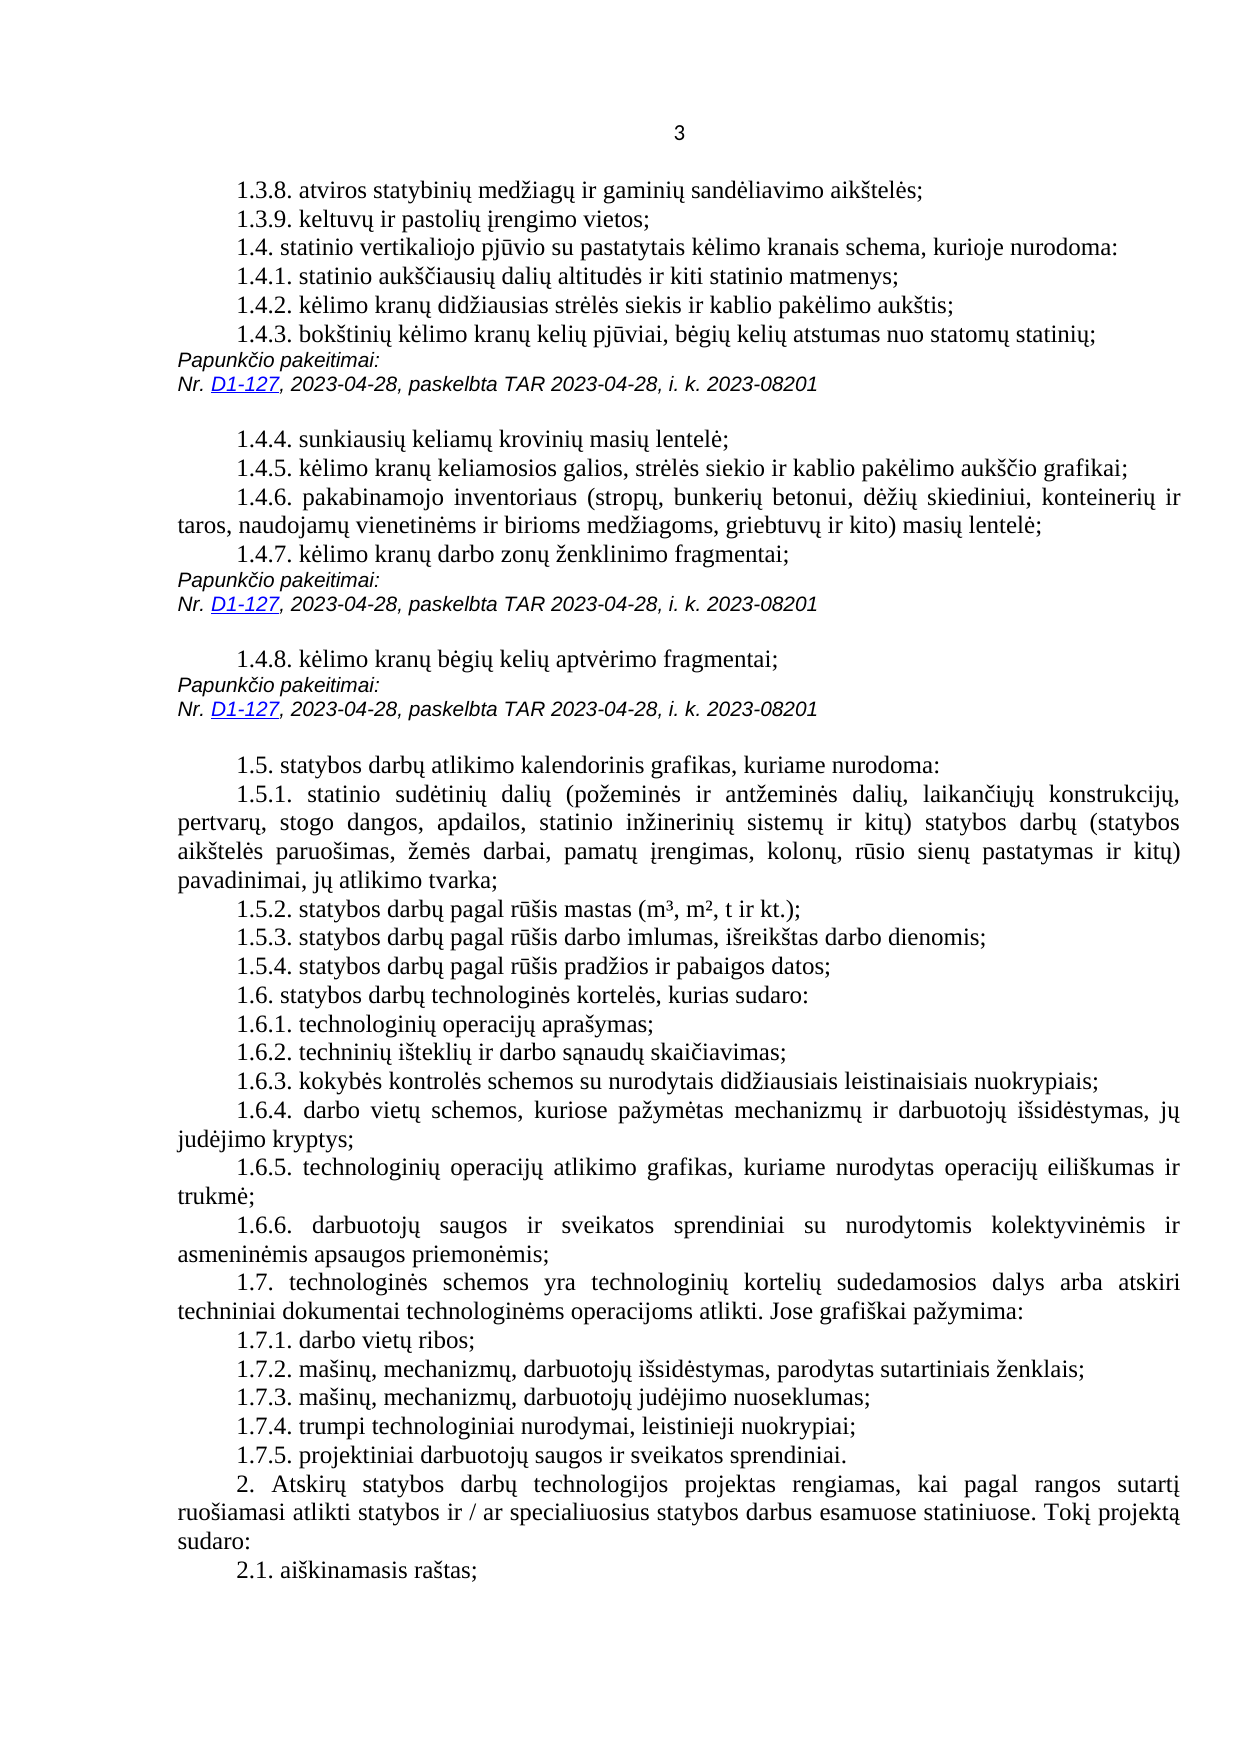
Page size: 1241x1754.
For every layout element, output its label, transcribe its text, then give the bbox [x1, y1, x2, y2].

text Nr. D1-127, 2023-04-28, paskelbta TAR 2023-04-28, i. k. 2023-08201 [177, 592, 1181, 616]
text 1.6.1. technologinių operacijų aprašymas; [177, 1009, 1181, 1037]
text 1.4.7. kėlimo kranų darbo zonų ženklinimo fragmentai; [177, 539, 1181, 568]
text 1.7.2. mašinų, mechanizmų, darbuotojų išsidėstymas, parodytas sutartiniais ženklais; [177, 1354, 1181, 1382]
text 1.4.4. sunkiausių keliamų krovinių masių lentelė; [177, 424, 1181, 453]
text 1.4.6. pakabinamojo inventoriaus (stropų, bunkerių betonui, dėžių skiediniui, konteinerių ir taros, naudojamų vienetinėms ir birioms medžiagoms, griebtuvų ir kito) masių lentelė; [177, 482, 1181, 539]
text 1.4. statinio vertikaliojo pjūvio su pastatytais kėlimo kranais schema, kurioje nurodoma: [177, 232, 1181, 261]
text 2. Atskirų statybos darbų technologijos projektas rengiamas, kai pagal rangos sutartį ruošiamasi atlikti statybos ir / ar specialiuosius statybos darbus esamuose statiniuose. Tokį projektą sudaro: [177, 1469, 1181, 1555]
text Nr. D1-127, 2023-04-28, paskelbta TAR 2023-04-28, i. k. 2023-08201 [177, 371, 1181, 395]
text 1.4.1. statinio aukščiausių dalių altitudės ir kiti statinio matmenys; [177, 261, 1181, 290]
text 1.3.8. atviros statybinių medžiagų ir gaminių sandėliavimo aikštelės; [177, 175, 1181, 204]
text Papunkčio pakeitimai: [177, 568, 1181, 592]
text 1.7.4. trumpi technologiniai nurodymai, leistinieji nuokrypiai; [177, 1411, 1181, 1440]
text Papunkčio pakeitimai: [177, 347, 1181, 371]
text 1.6. statybos darbų technologinės kortelės, kurias sudaro: [177, 980, 1181, 1009]
text 1.6.6. darbuotojų saugos ir sveikatos sprendiniai su nurodytomis kolektyvinėmis ir asmeninėmis apsaugos priemonėmis; [177, 1210, 1181, 1267]
text 1.4.2. kėlimo kranų didžiausias strėlės siekis ir kablio pakėlimo aukštis; [177, 290, 1181, 319]
text 2.1. aiškinamasis raštas; [177, 1555, 1181, 1584]
text 1.5.2. statybos darbų pagal rūšis mastas (m³, m², t ir kt.); [177, 894, 1181, 922]
text 1.6.3. kokybės kontrolės schemos su nurodytais didžiausiais leistinaisiais nuokrypiais; [177, 1066, 1181, 1095]
text 1.5.1. statinio sudėtinių dalių (požeminės ir antžeminės dalių, laikančiųjų konstrukcijų, pertvarų, stogo dangos, apdailos, statinio inžinerinių sistemų ir kitų) statybos darbų (statybos aikštelės paruošimas, žemės darbai, pamatų įrengimas, kolonų, rūsio sienų pastatymas ir kitų) pavadinimai, jų atlikimo tvarka; [177, 779, 1181, 894]
text 1.7.5. projektiniai darbuotojų saugos ir sveikatos sprendiniai. [177, 1440, 1181, 1469]
text 1.6.5. technologinių operacijų atlikimo grafikas, kuriame nurodytas operacijų eiliškumas ir trukmė; [177, 1152, 1181, 1210]
text 1.6.2. techninių išteklių ir darbo sąnaudų skaičiavimas; [177, 1037, 1181, 1066]
text 1.4.5. kėlimo kranų keliamosios galios, strėlės siekio ir kablio pakėlimo aukščio grafikai; [177, 453, 1181, 482]
text 1.7. technologinės schemos yra technologinių kortelių sudedamosios dalys arba atskiri techniniai dokumentai technologinėms operacijoms atlikti. Jose grafiškai pažymima: [177, 1267, 1181, 1325]
text Nr. D1-127, 2023-04-28, paskelbta TAR 2023-04-28, i. k. 2023-08201 [177, 697, 1181, 721]
text 1.5.3. statybos darbų pagal rūšis darbo imlumas, išreikštas darbo dienomis; [177, 922, 1181, 951]
text Papunkčio pakeitimai: [177, 673, 1181, 697]
text 1.3.9. keltuvų ir pastolių įrengimo vietos; [177, 204, 1181, 232]
text 1.5.4. statybos darbų pagal rūšis pradžios ir pabaigos datos; [177, 951, 1181, 980]
text 1.7.3. mašinų, mechanizmų, darbuotojų judėjimo nuoseklumas; [177, 1382, 1181, 1411]
text 1.7.1. darbo vietų ribos; [177, 1325, 1181, 1354]
text 1.5. statybos darbų atlikimo kalendorinis grafikas, kuriame nurodoma: [177, 750, 1181, 779]
text 1.6.4. darbo vietų schemos, kuriose pažymėtas mechanizmų ir darbuotojų išsidėstymas, jų judėjimo kryptys; [177, 1095, 1181, 1152]
text 1.4.3. bokštinių kėlimo kranų kelių pjūviai, bėgių kelių atstumas nuo statomų statinių; [177, 319, 1181, 347]
text 1.4.8. kėlimo kranų bėgių kelių aptvėrimo fragmentai; [177, 644, 1181, 673]
